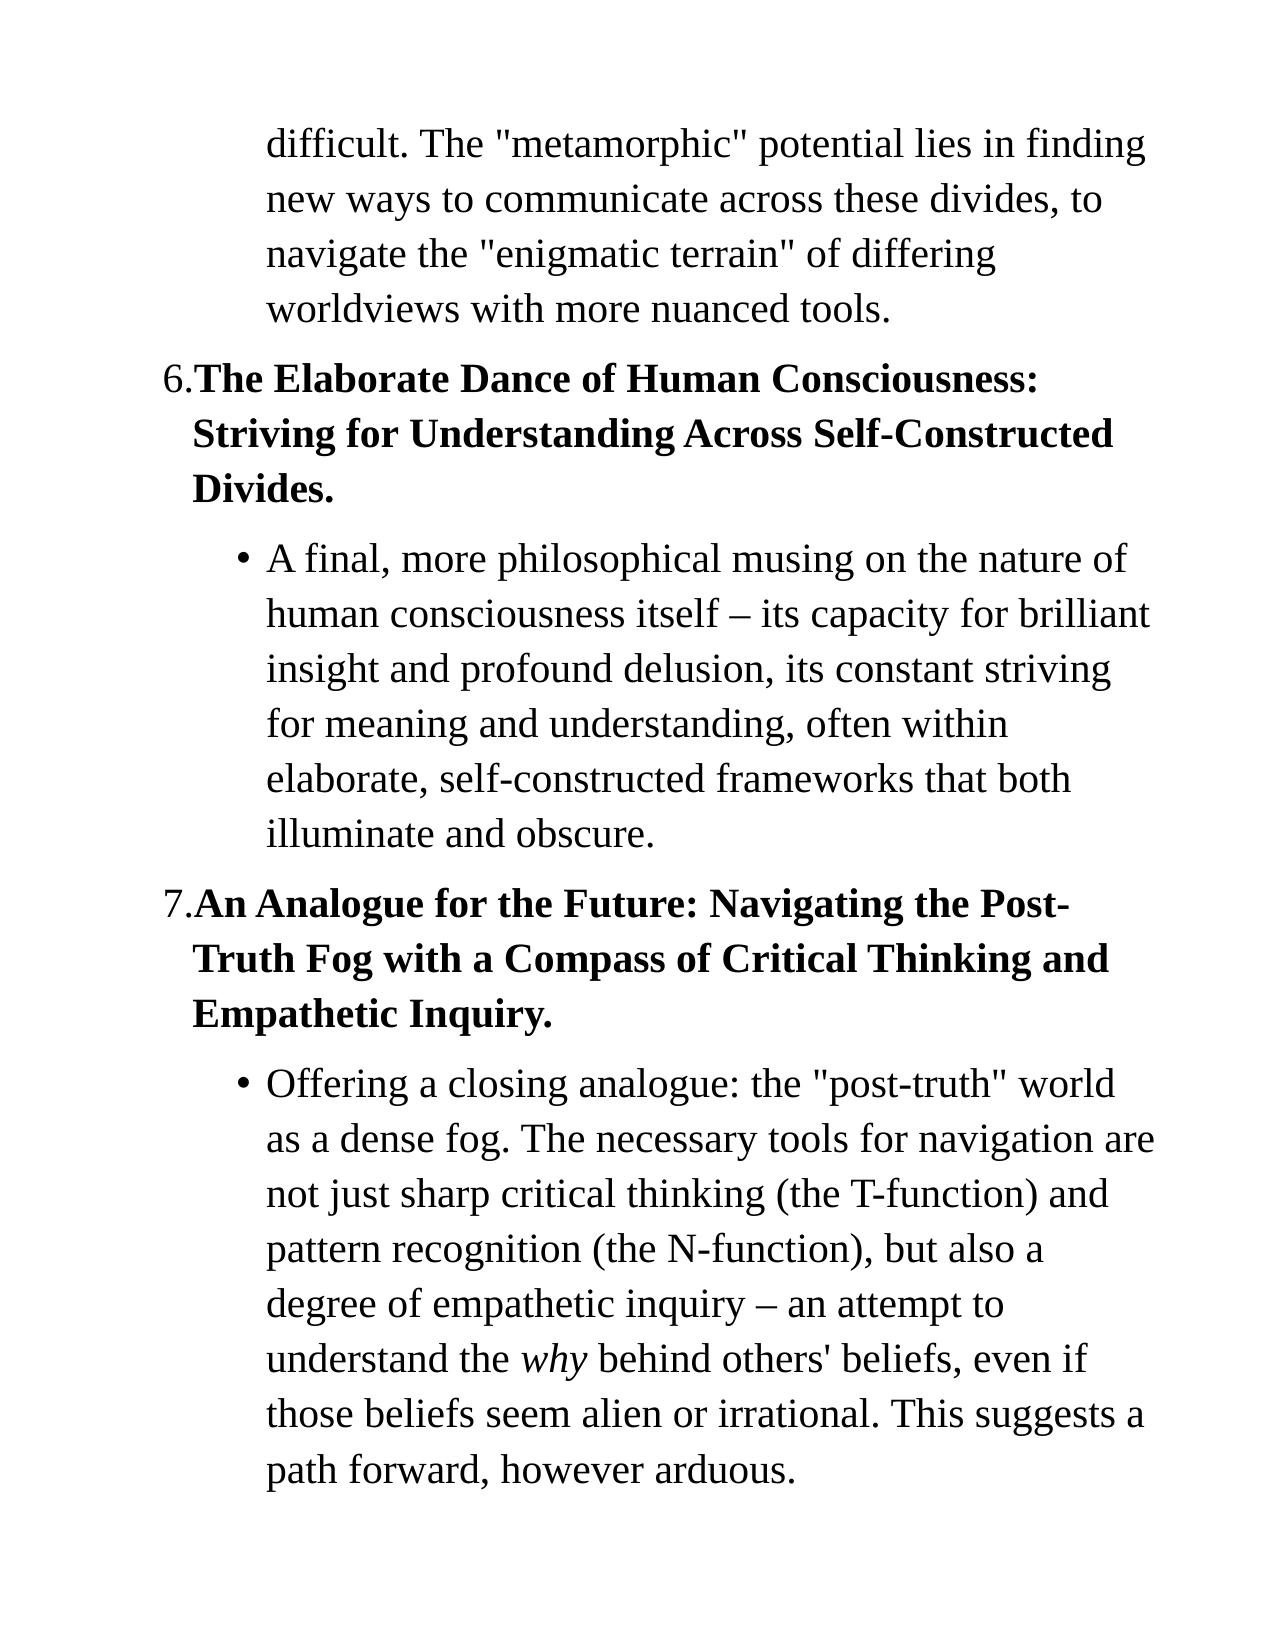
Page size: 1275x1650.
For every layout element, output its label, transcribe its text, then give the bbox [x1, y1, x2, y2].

list The Elaborate Dance of Human Consciousness: Striving for Understanding Across Self-Constructed Divides. [162, 353, 1157, 511]
list A final, more philosophical musing on the nature of human consciousness itself – its capacity for brilliant insight and profound delusion, its constant striving for meaning and understanding, often within elaborate, self-constructed frameworks that both illuminate and obscure. [236, 533, 1157, 857]
list difficult. The "metamorphic" potential lies in finding new ways to communicate across these divides, to navigate the "enigmatic terrain" of differing worldviews with more nuanced tools. [236, 118, 1157, 331]
list An Analogue for the Future: Navigating the Post-Truth Fog with a Compass of Critical Thinking and Empathetic Inquiry. [162, 878, 1157, 1036]
list Offering a closing analogue: the "post-truth" world as a dense fog. The necessary tools for navigation are not just sharp critical thinking (the T-function) and pattern recognition (the N-function), but also a degree of empathetic inquiry – an attempt to understand the why behind others' beliefs, even if those beliefs seem alien or irrational. This suggests a path forward, however arduous. [236, 1058, 1157, 1492]
